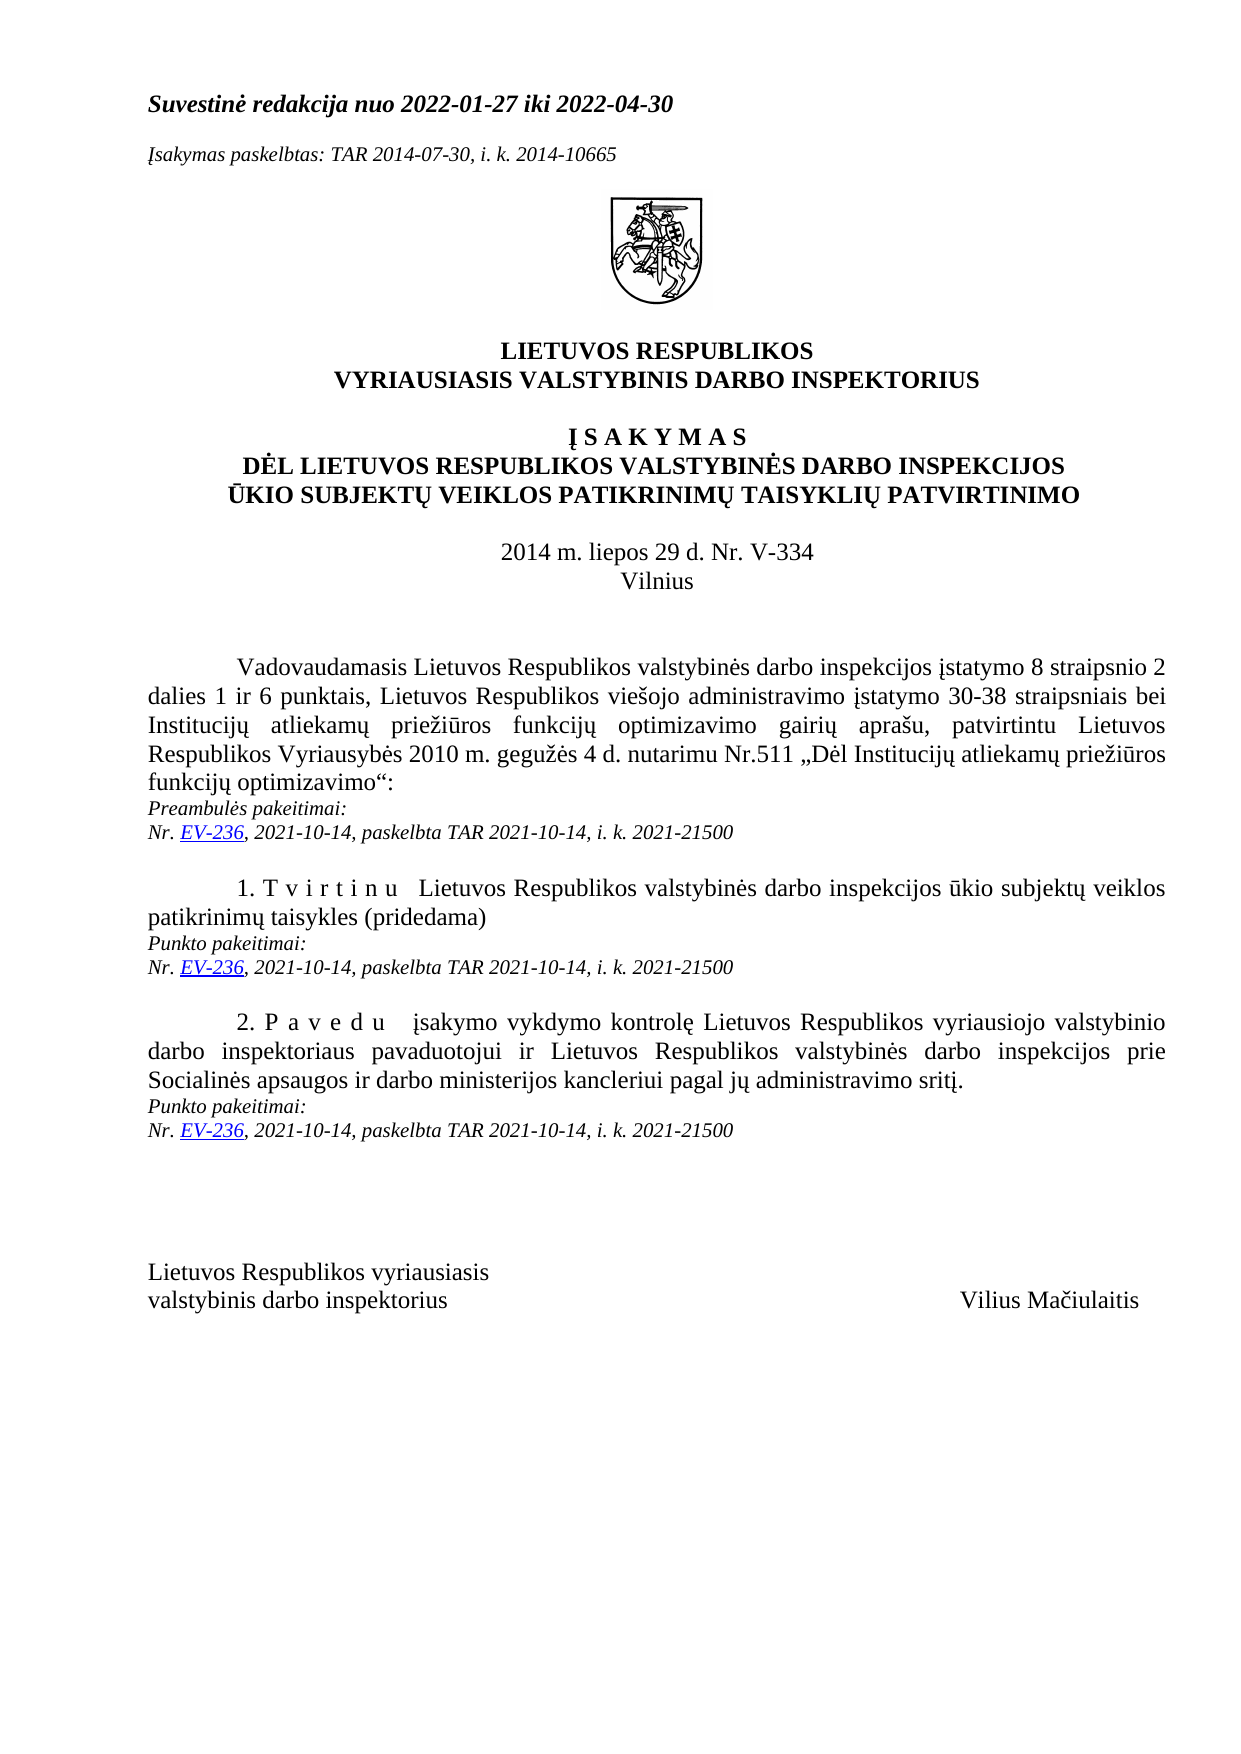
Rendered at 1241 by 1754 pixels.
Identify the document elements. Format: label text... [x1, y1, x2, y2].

text Į S A K Y M A S [148, 422, 1166, 451]
text Įsakymas paskelbtas: TAR 2014-07-30, i. k. 2014-10665 [148, 141, 1166, 166]
text DĖL Lietuvos Respublikos valstybinės darbo inspekcijos [148, 451, 1166, 480]
text 2014 m. liepos 29 d. Nr. V-334 [148, 537, 1166, 566]
text Lietuvos Respublikos vyriausiasis [148, 1257, 1166, 1286]
text VYRIAUSIASIS VALSTYBINIS DARBO INSPEKTORIUS [148, 365, 1166, 394]
text Nr. EV-236, 2021-10-14, paskelbta TAR 2021-10-14, i. k. 2021-21500 [148, 1118, 1166, 1142]
text Punkto pakeitimai: [148, 931, 1166, 955]
text Nr. EV-236, 2021-10-14, paskelbta TAR 2021-10-14, i. k. 2021-21500 [148, 955, 1166, 979]
text LIETUVOS RESPUBLIKOS [148, 336, 1166, 365]
text ūkio subjektų veiklos patikrinimų taisyklių patvirtinimo [148, 480, 1166, 509]
text Vilnius [148, 566, 1166, 595]
text 2. P a v e d u įsakymo vykdymo kontrolę Lietuvos Respublikos vyriausiojo valstybinio darbo inspektoriaus pavaduotojui ir Lietuvos Respublikos valstybinės darbo inspekcijos prie Socialinės apsaugos ir darbo ministerijos kancleriui pagal jų administravimo sritį. [148, 1007, 1166, 1094]
text valstybinis darbo inspektorius Vilius Mačiulaitis [148, 1286, 1166, 1314]
text Preambulės pakeitimai: [148, 796, 1166, 820]
text Nr. EV-236, 2021-10-14, paskelbta TAR 2021-10-14, i. k. 2021-21500 [148, 820, 1166, 844]
text Punkto pakeitimai: [148, 1094, 1166, 1118]
text Suvestinė redakcija nuo 2022-01-27 iki 2022-04-30 [148, 89, 1166, 117]
text Vadovaudamasis Lietuvos Respublikos valstybinės darbo inspekcijos įstatymo 8 straipsnio 2 dalies 1 ir 6 punktais, Lietuvos Respublikos viešojo administravimo įstatymo 30-38 straipsniais bei Institucijų atliekamų priežiūros funkcijų optimizavimo gairių aprašu, patvirtintu Lietuvos Respublikos Vyriausybės 2010 m. gegužės 4 d. nutarimu Nr.511 „Dėl Institucijų atliekamų priežiūros funkcijų optimizavimo“: [148, 652, 1166, 796]
text 1. T v i r t i n u Lietuvos Respublikos valstybinės darbo inspekcijos ūkio subjektų veiklos patikrinimų taisykles (pridedama) [148, 873, 1166, 931]
